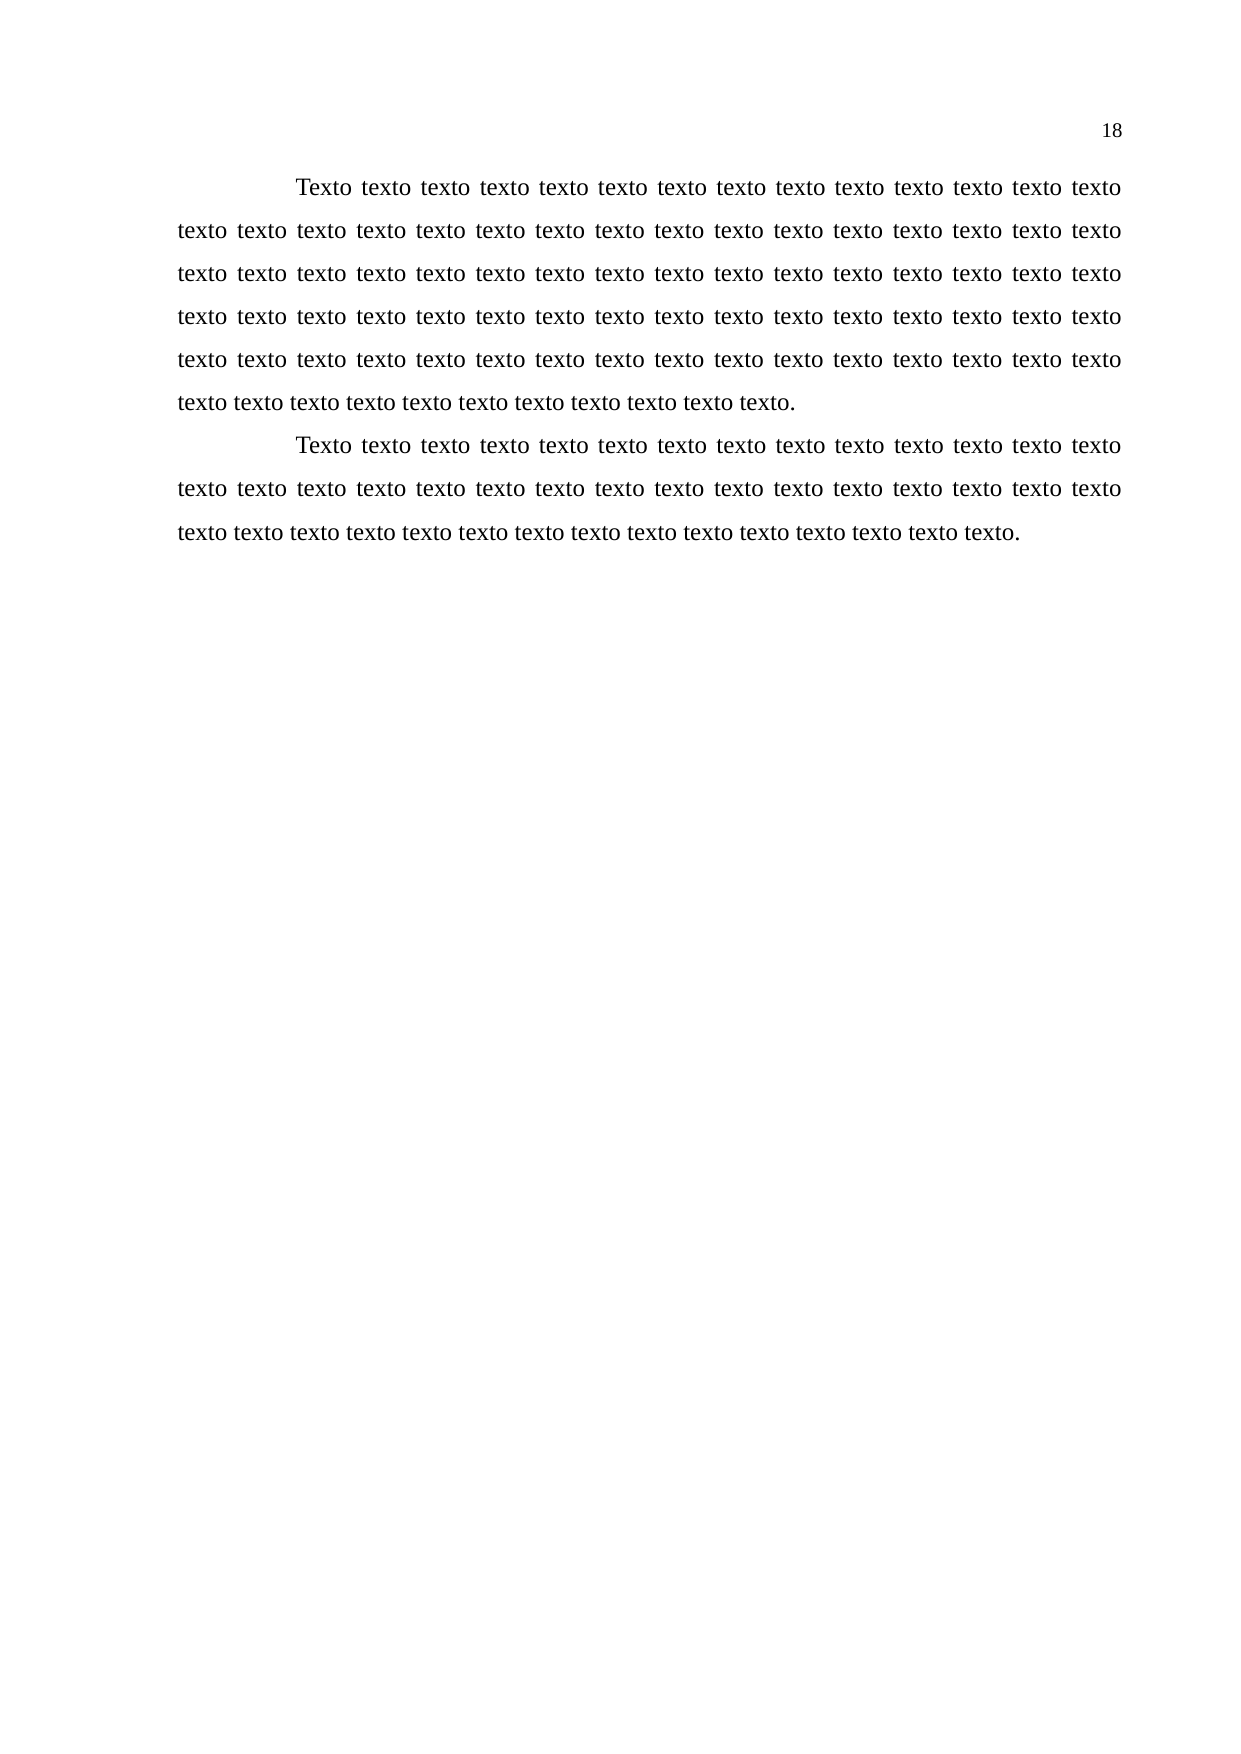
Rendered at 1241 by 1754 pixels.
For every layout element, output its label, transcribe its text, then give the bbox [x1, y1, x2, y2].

text Texto texto texto texto texto texto texto texto texto texto texto texto texto texto texto texto texto texto texto texto texto texto texto texto texto texto texto texto texto texto texto texto texto texto texto texto texto texto texto texto texto texto texto texto texto. [177, 430, 1122, 545]
text Texto texto texto texto texto texto texto texto texto texto texto texto texto texto texto texto texto texto texto texto texto texto texto texto texto texto texto texto texto texto texto texto texto texto texto texto texto texto texto texto texto texto texto texto texto texto texto texto texto texto texto texto texto texto texto texto texto texto texto texto texto texto texto texto texto texto texto texto texto texto texto texto texto texto texto texto texto texto texto texto texto texto texto texto texto texto texto texto texto. [177, 172, 1122, 416]
